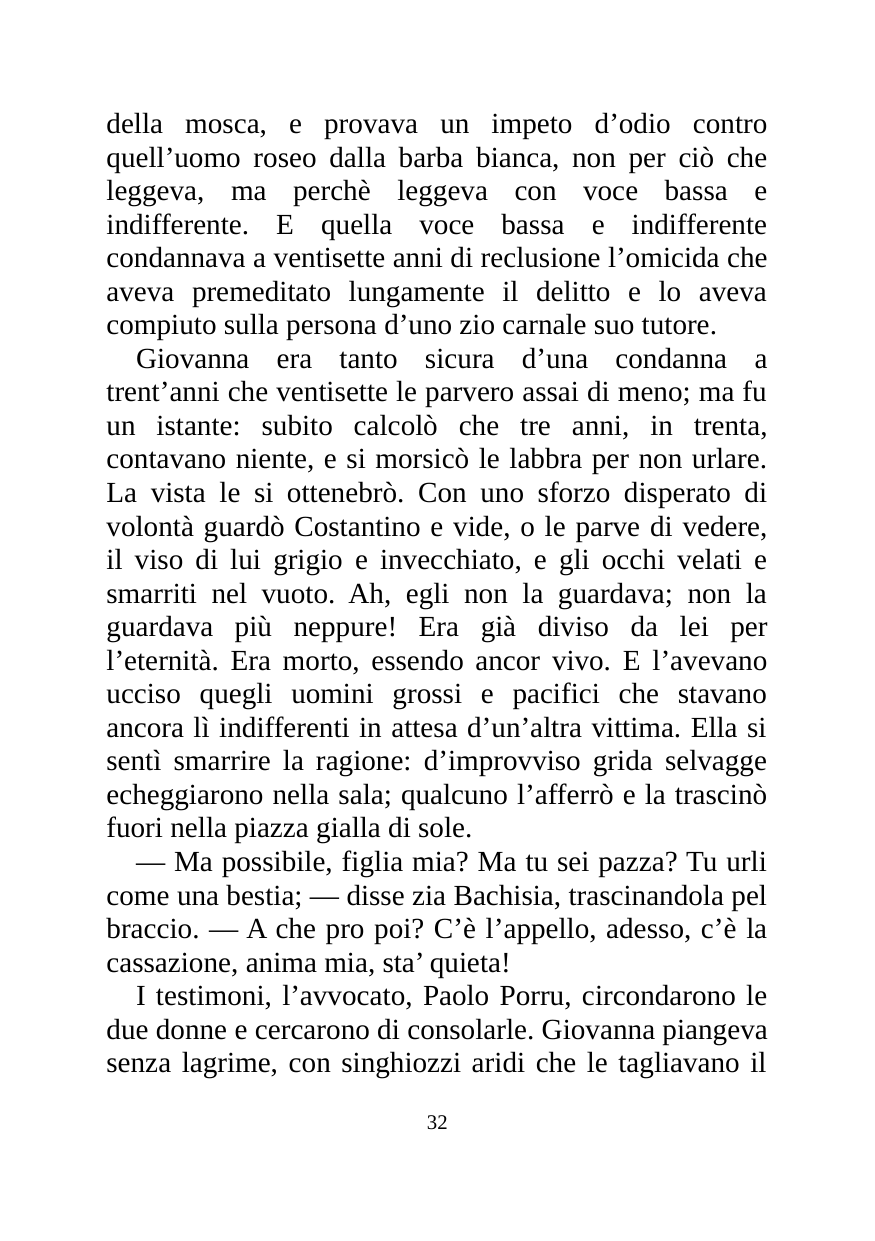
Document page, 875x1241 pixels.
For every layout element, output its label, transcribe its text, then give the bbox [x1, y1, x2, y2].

text della mosca, e provava un impeto d’odio contro quell’uomo roseo dalla barba bianca, non per ciò che leggeva, ma perchè leggeva con voce bassa e indifferente. E quella voce bassa e indifferente condannava a ventisette anni di reclusione l’omicida che aveva premeditato lungamente il delitto e lo aveva compiuto sulla persona d’uno zio carnale suo tutore. [106, 106, 768, 341]
text I testimoni, l’avvocato, Paolo Porru, circondarono le due donne e cercarono di consolarle. Giovanna piangeva senza lagrime, con singhiozzi aridi che le tagliavano il [106, 978, 768, 1079]
text — Ma possibile, figlia mia? Ma tu sei pazza? Tu urli come una bestia; — disse zia Bachisia, trascinandola pel braccio. — A che pro poi? C’è l’appello, adesso, c’è la cassazione, anima mia, sta’ quieta! [106, 844, 768, 978]
text Giovanna era tanto sicura d’una condanna a trent’anni che ventisette le parvero assai di meno; ma fu un istante: subito calcolò che tre anni, in trenta, contavano niente, e si morsicò le labbra per non urlare. La vista le si ottenebrò. Con uno sforzo disperato di volontà guardò Costantino e vide, o le parve di vedere, il viso di lui grigio e invecchiato, e gli occhi velati e smarriti nel vuoto. Ah, egli non la guardava; non la guardava più neppure! Era già diviso da lei per l’eternità. Era morto, essendo ancor vivo. E l’avevano ucciso quegli uomini grossi e pacifici che stavano ancora lì indifferenti in attesa d’un’altra vittima. Ella si sentì smarrire la ragione: d’improvviso grida selvagge echeggiarono nella sala; qualcuno l’afferrò e la trascinò fuori nella piazza gialla di sole. [106, 341, 768, 844]
